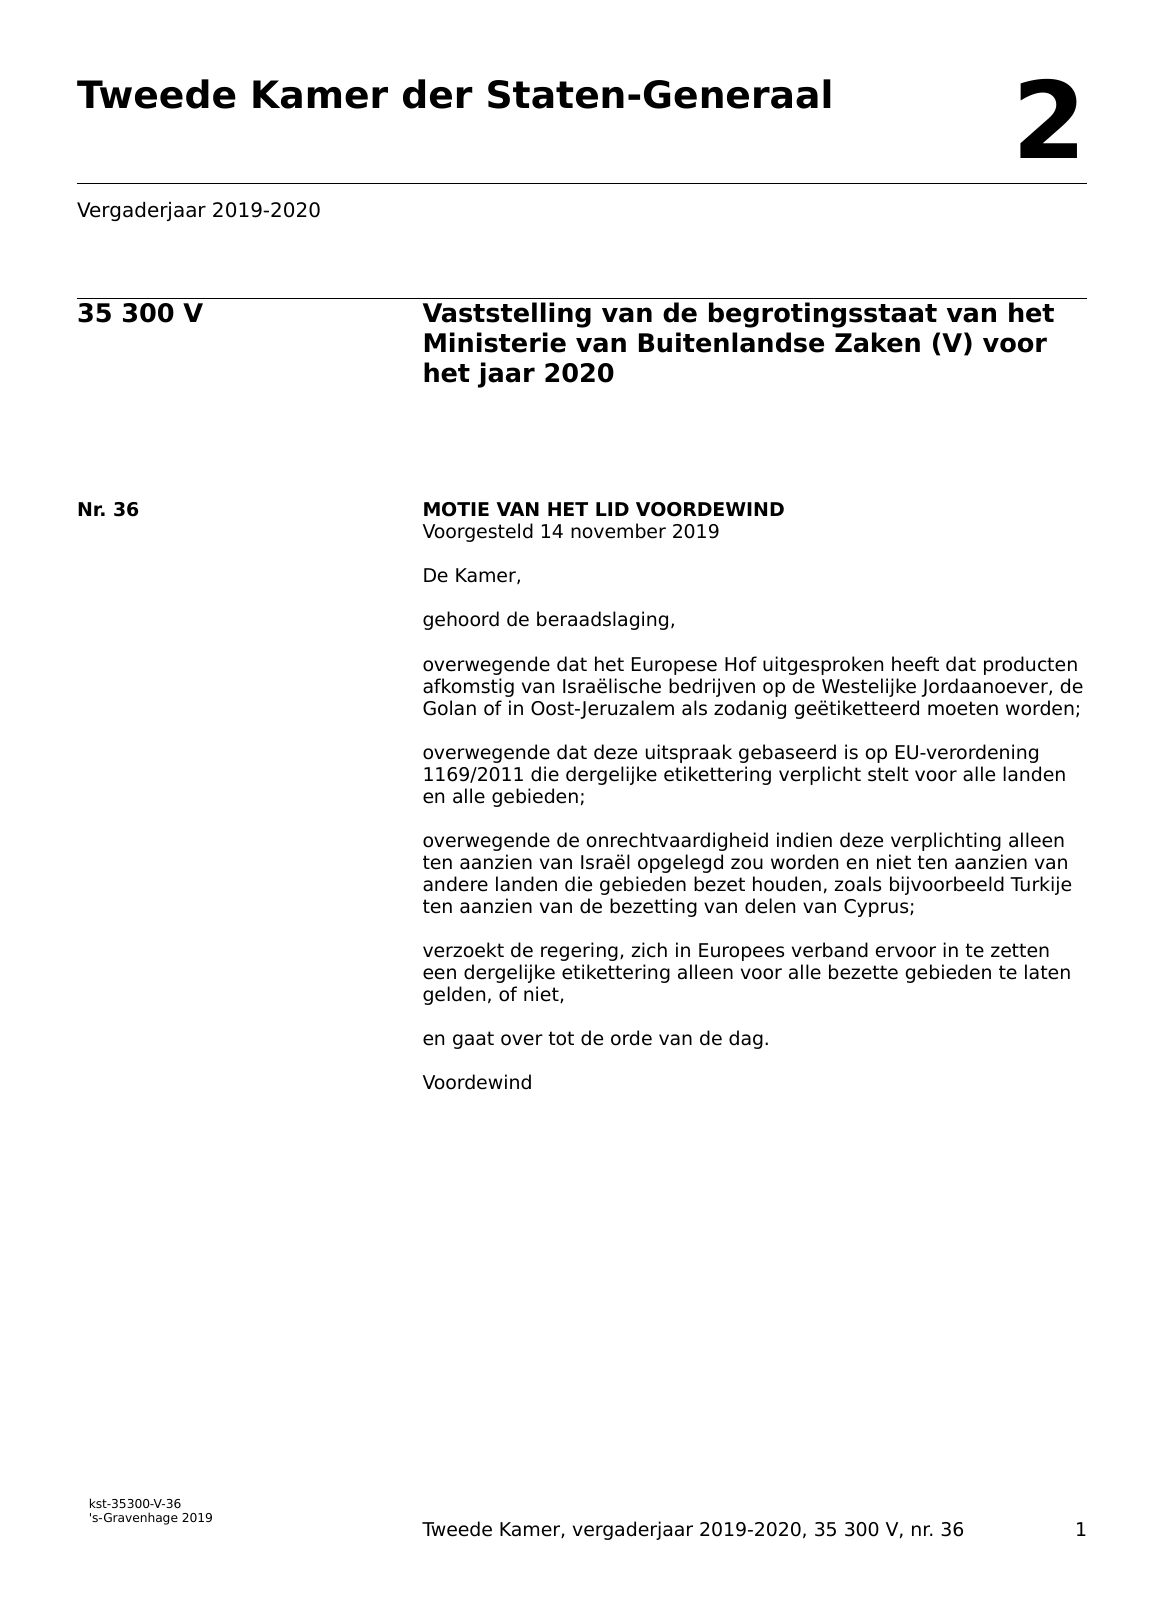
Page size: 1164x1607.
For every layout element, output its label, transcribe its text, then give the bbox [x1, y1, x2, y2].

text overwegende dat deze uitspraak gebaseerd is op EU-verordening 1169/2011 die dergelijke etikettering verplicht stelt voor alle landen en alle gebieden; [422, 742, 1087, 808]
text en gaat over tot de orde van de dag. [422, 1028, 1087, 1050]
text verzoekt de regering, zich in Europees verband ervoor in te zetten een dergelijke etikettering alleen voor alle bezette gebieden te laten gelden, of niet, [422, 940, 1087, 1006]
text overwegende de onrechtvaardigheid indien deze verplichting alleen ten aanzien van Israël opgelegd zou worden en niet ten aanzien van andere landen die gebieden bezet houden, zoals bijvoorbeeld Turkije ten aanzien van de bezetting van delen van Cyprus; [422, 830, 1087, 918]
text gehoord de beraadslaging, [422, 609, 1087, 631]
text overwegende dat het Europese Hof uitgesproken heeft dat producten afkomstig van Israëlische bedrijven op de Westelijke Jordaanoever, de Golan of in Oost-Jeruzalem als zodanig geëtiketteerd moeten worden; [422, 653, 1087, 719]
text 's-Gravenhage 2019 [88, 1511, 323, 1525]
subtitle 35 300 V Vaststelling van de begrotingsstaat van het Ministerie van Buitenlandse Zaken (V) voor het jaar 2020 [77, 299, 1087, 388]
text De Kamer, [422, 565, 1087, 587]
table_header Tweede Kamer der Staten-Generaal [77, 59, 886, 183]
subtitle Nr. 36 MOTIE VAN HET LID VOORDEWIND [77, 499, 1087, 521]
text Voordewind [422, 1072, 1087, 1094]
text Voorgesteld 14 november 2019 [422, 521, 1087, 543]
table_cell Vergaderjaar 2019-2020 [77, 184, 1087, 298]
table_header 2 [886, 59, 1087, 183]
text kst-35300-V-36 [88, 1497, 323, 1511]
